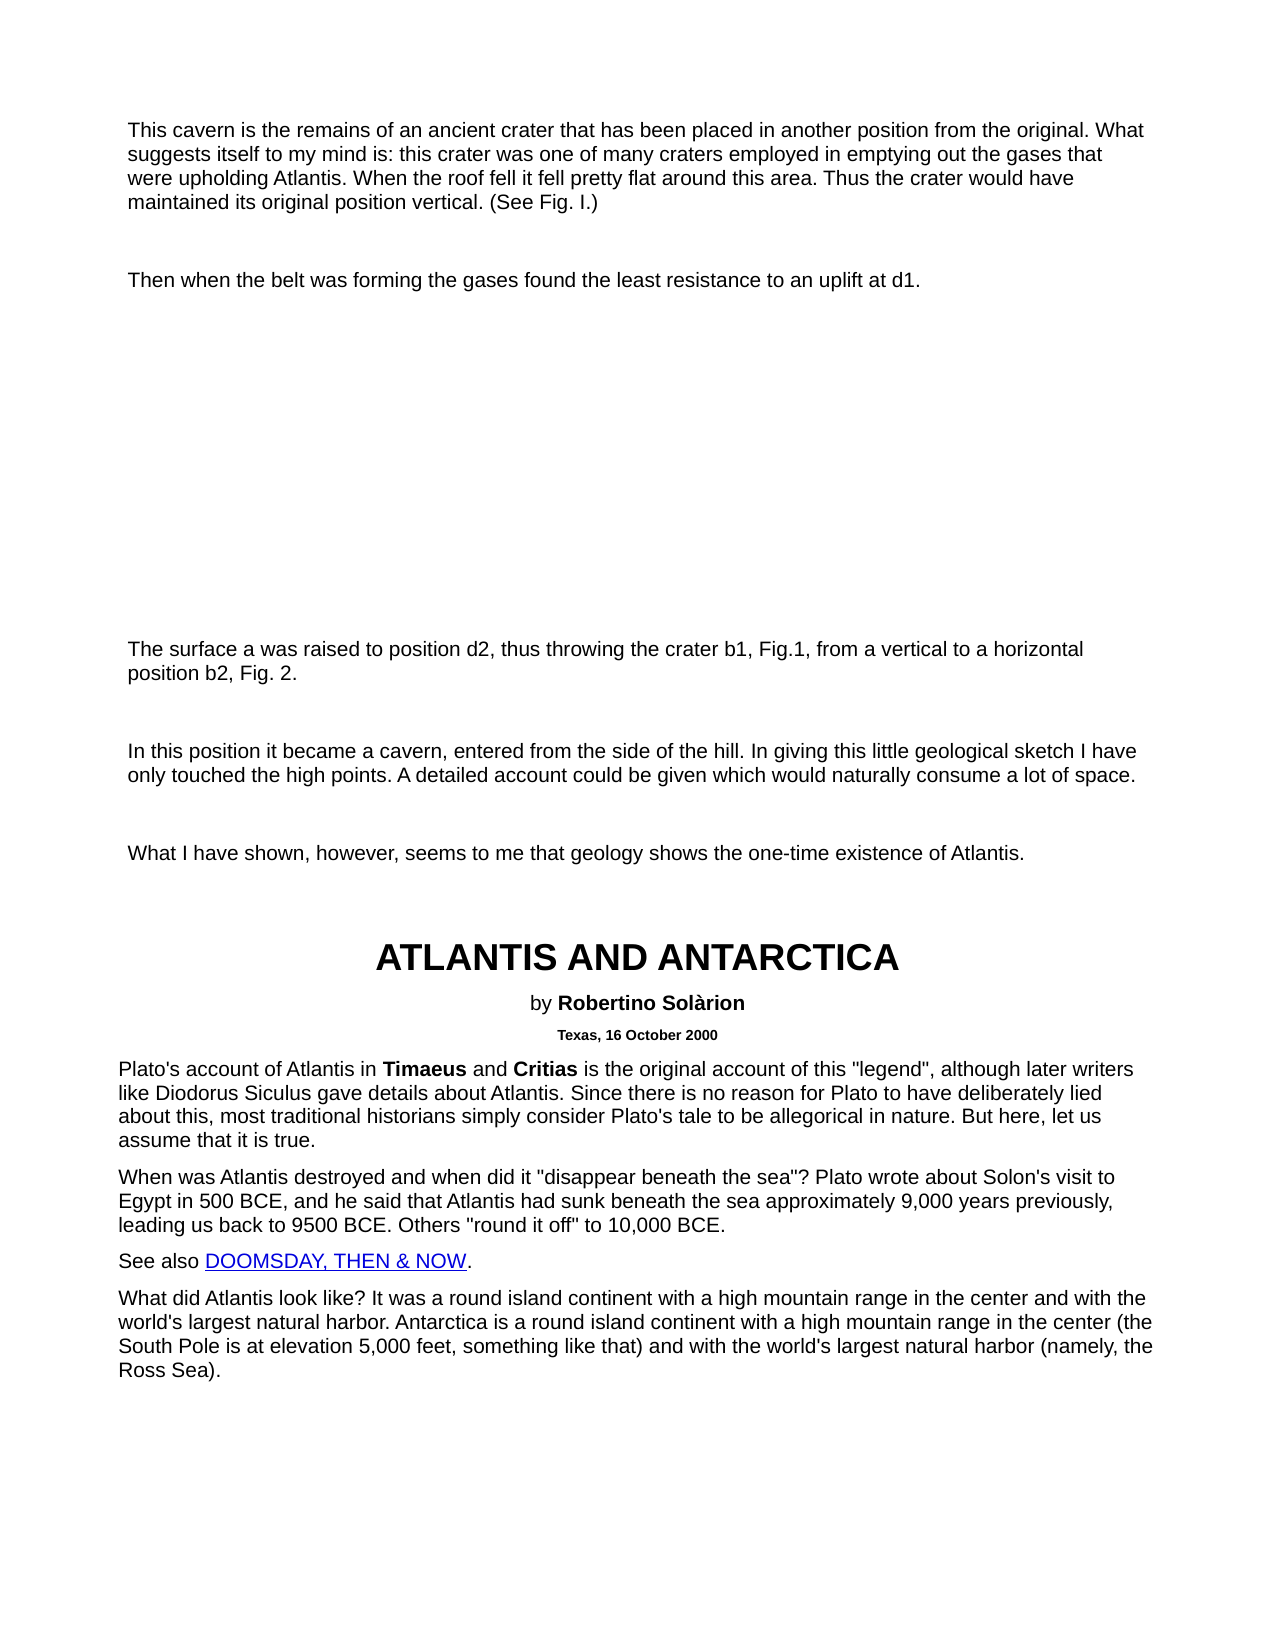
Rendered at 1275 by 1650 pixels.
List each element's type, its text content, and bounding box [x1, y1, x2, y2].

text This cavern is the remains of an ancient crater that has been placed in another position from the original. What suggests itself to my mind is: this crater was one of many craters employed in emptying out the gases that were upholding Atlantis. When the roof fell it fell pretty flat around this area. Thus the crater would have maintained its original position vertical. (See Fig. I.) [127, 118, 1154, 214]
text by Robertino Solàrion [118, 991, 1157, 1014]
text Plato's account of Atlantis in Timaeus and Critias is the original account of this "legend", although later writers like Diodorus Siculus gave details about Atlantis. Since there is no reason for Plato to have deliberately lied about this, most traditional historians simply consider Plato's tale to be allegorical in nature. But here, let us assume that it is true. [118, 1056, 1157, 1152]
text See also DOOMSDAY, THEN & NOW. [118, 1249, 1157, 1273]
text What did Atlantis look like? It was a round island continent with a high mountain range in the center and with the world's largest natural harbor. Antarctica is a round island continent with a high mountain range in the center (the South Pole is at elevation 5,000 feet, something like that) and with the world's largest natural harbor (namely, the Ross Sea). [118, 1286, 1157, 1381]
text Texas, 16 October 2000 [118, 1027, 1157, 1044]
text When was Atlantis destroyed and when did it "disappear beneath the sea"? Plato wrote about Solon's visit to Egypt in 500 BCE, and he said that Atlantis had sunk beneath the sea approximately 9,000 years previously, leading us back to 9500 BCE. Others "round it off" to 10,000 BCE. [118, 1165, 1157, 1237]
text The surface a was raised to position d2, thus throwing the crater b1, Fig.1, from a vertical to a horizontal position b2, Fig. 2. [127, 637, 1154, 685]
text What I have shown, however, seems to me that geology shows the one-time existence of Atlantis. [127, 840, 1154, 864]
text Then when the belt was forming the gases found the least resistance to an uplift at d1. [127, 268, 1154, 292]
text In this position it became a cavern, entered from the side of the hill. In giving this little geological sketch I have only touched the high points. A detailed account could be given which would naturally consume a lot of space. [127, 739, 1154, 787]
text ATLANTIS AND ANTARCTICA [118, 935, 1157, 978]
